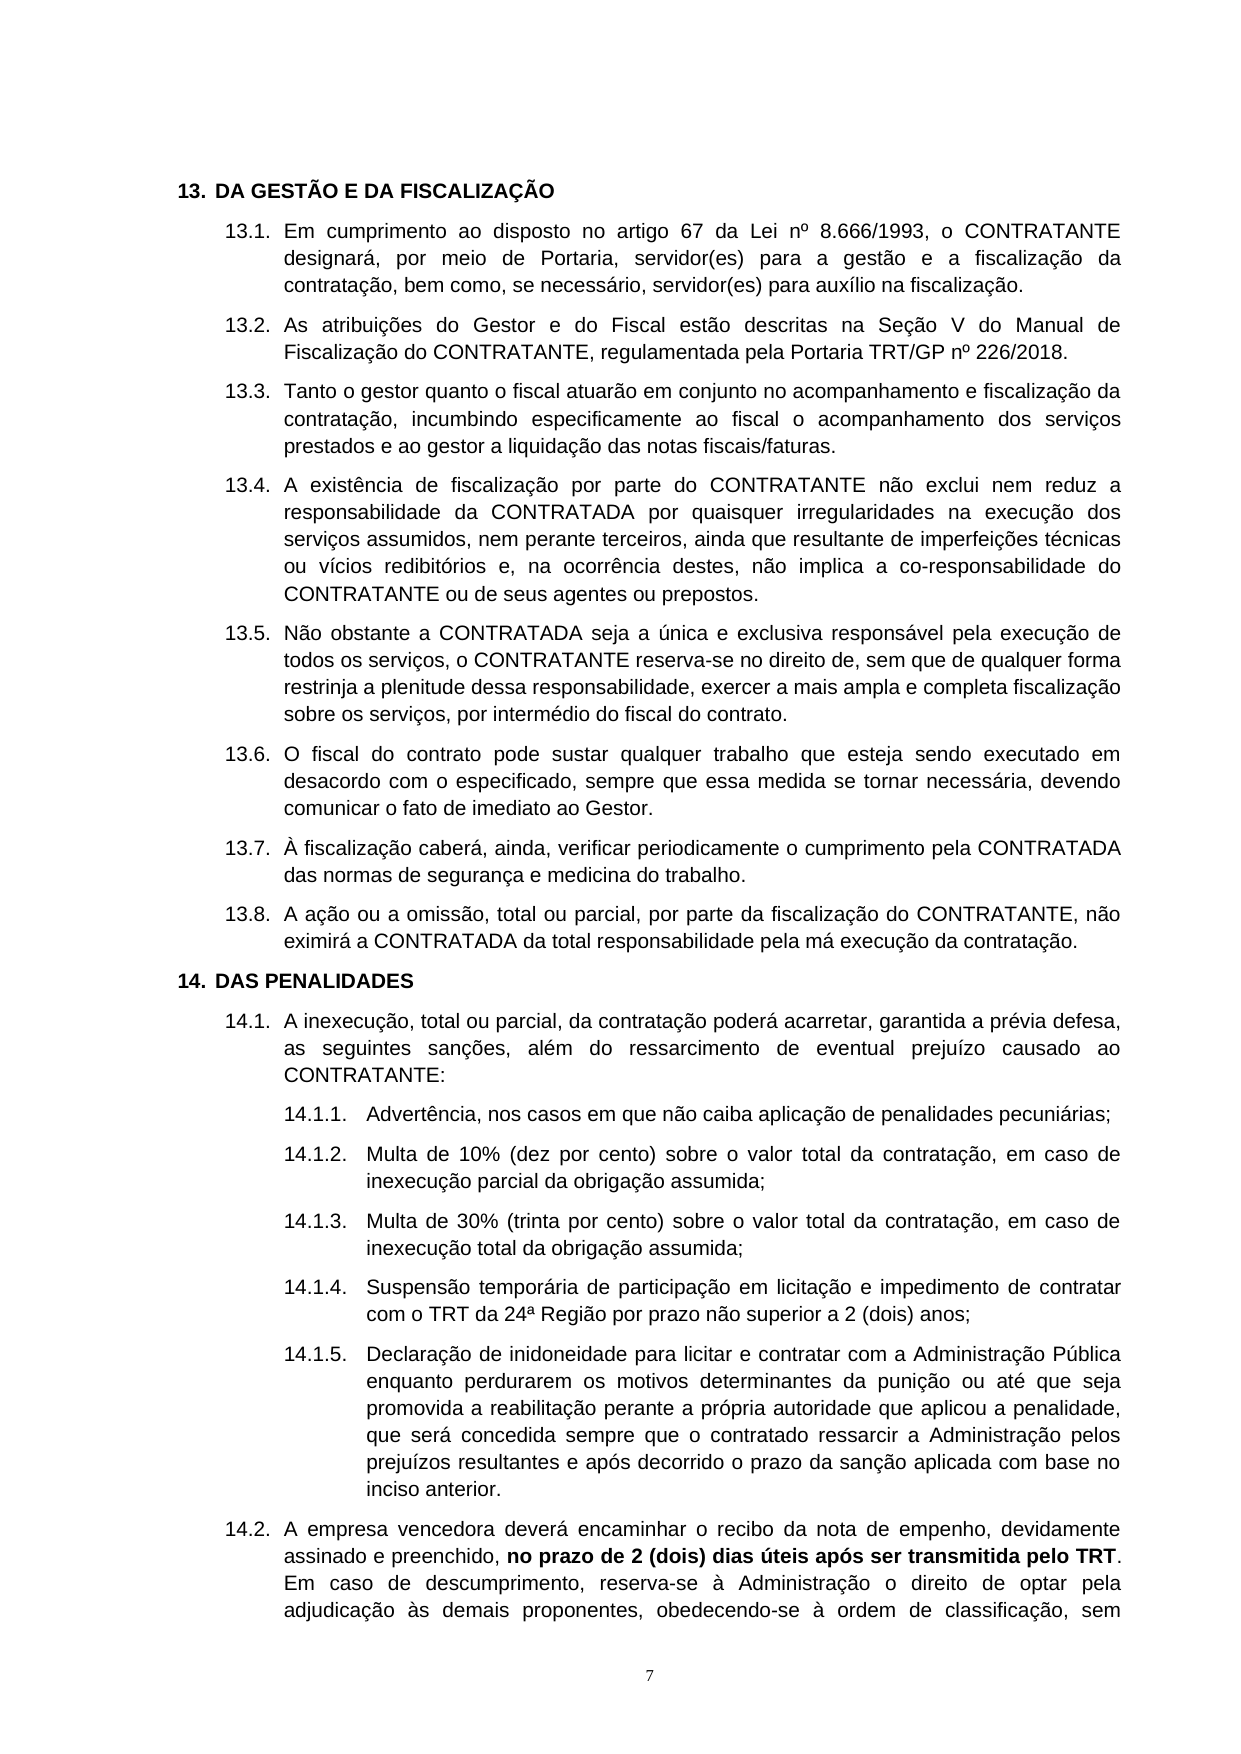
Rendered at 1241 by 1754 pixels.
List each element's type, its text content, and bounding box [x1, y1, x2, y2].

list A empresa vencedora deverá encaminhar o recibo da nota de empenho, devidamente assinado e preenchido, no prazo de 2 (dois) dias úteis após ser transmitida pelo TRT. Em caso de descumprimento, reserva-se à Administração o direito de optar pela adjudicação às demais proponentes, obedecendo-se à ordem de classificação, sem [224, 1515, 1122, 1623]
list Não obstante a CONTRATADA seja a única e exclusiva responsável pela execução de todos os serviços, o CONTRATANTE reserva-se no direito de, sem que de qualquer forma restrinja a plenitude dessa responsabilidade, exercer a mais ampla e completa fiscalização sobre os serviços, por intermédio do fiscal do contrato. [224, 619, 1122, 727]
list Suspensão temporária de participação em licitação e impedimento de contratar com o TRT da 24ª Região por prazo não superior a 2 (dois) anos; [283, 1273, 1122, 1327]
list Multa de 10% (dez por cento) sobre o valor total da contratação, em caso de inexecução parcial da obrigação assumida; [283, 1140, 1122, 1194]
list À fiscalização caberá, ainda, verificar periodicamente o cumprimento pela CONTRATADA das normas de segurança e medicina do trabalho. [224, 833, 1122, 888]
list Advertência, nos casos em que não caiba aplicação de penalidades pecuniárias; [283, 1100, 1122, 1127]
list DAS PENALIDADES [177, 967, 1122, 994]
list Declaração de inidoneidade para licitar e contratar com a Administração Pública enquanto perdurarem os motivos determinantes da punição ou até que seja promovida a reabilitação perante a própria autoridade que aplicou a penalidade, que será concedida sempre que o contratado ressarcir a Administração pelos prejuízos resultantes e após decorrido o prazo da sanção aplicada com base no inciso anterior. [283, 1340, 1122, 1502]
list Tanto o gestor quanto o fiscal atuarão em conjunto no acompanhamento e fiscalização da contratação, incumbindo especificamente ao fiscal o acompanhamento dos serviços prestados e ao gestor a liquidação das notas fiscais/faturas. [224, 377, 1122, 458]
list A inexecução, total ou parcial, da contratação poderá acarretar, garantida a prévia defesa, as seguintes sanções, além do ressarcimento de eventual prejuízo causado ao CONTRATANTE: [224, 1006, 1122, 1088]
list A existência de fiscalização por parte do CONTRATANTE não exclui nem reduz a responsabilidade da CONTRATADA por quaisquer irregularidades na execução dos serviços assumidos, nem perante terceiros, ainda que resultante de imperfeições técnicas ou vícios redibitórios e, na ocorrência destes, não implica a co-responsabilidade do CONTRATANTE ou de seus agentes ou prepostos. [224, 471, 1122, 606]
list A ação ou a omissão, total ou parcial, por parte da fiscalização do CONTRATANTE, não eximirá a CONTRATADA da total responsabilidade pela má execução da contratação. [224, 900, 1122, 954]
list As atribuições do Gestor e do Fiscal estão descritas na Seção V do Manual de Fiscalização do CONTRATANTE, regulamentada pela Portaria TRT/GP nº 226/2018. [224, 311, 1122, 365]
list Em cumprimento ao disposto no artigo 67 da Lei nº 8.666/1993, o CONTRATANTE designará, por meio de Portaria, servidor(es) para a gestão e a fiscalização da contratação, bem como, se necessário, servidor(es) para auxílio na fiscalização. [224, 217, 1122, 298]
list DA GESTÃO E DA FISCALIZAÇÃO [177, 177, 1122, 204]
list Multa de 30% (trinta por cento) sobre o valor total da contratação, em caso de inexecução total da obrigação assumida; [283, 1206, 1122, 1261]
list O fiscal do contrato pode sustar qualquer trabalho que esteja sendo executado em desacordo com o especificado, sempre que essa medida se tornar necessária, devendo comunicar o fato de imediato ao Gestor. [224, 740, 1122, 821]
